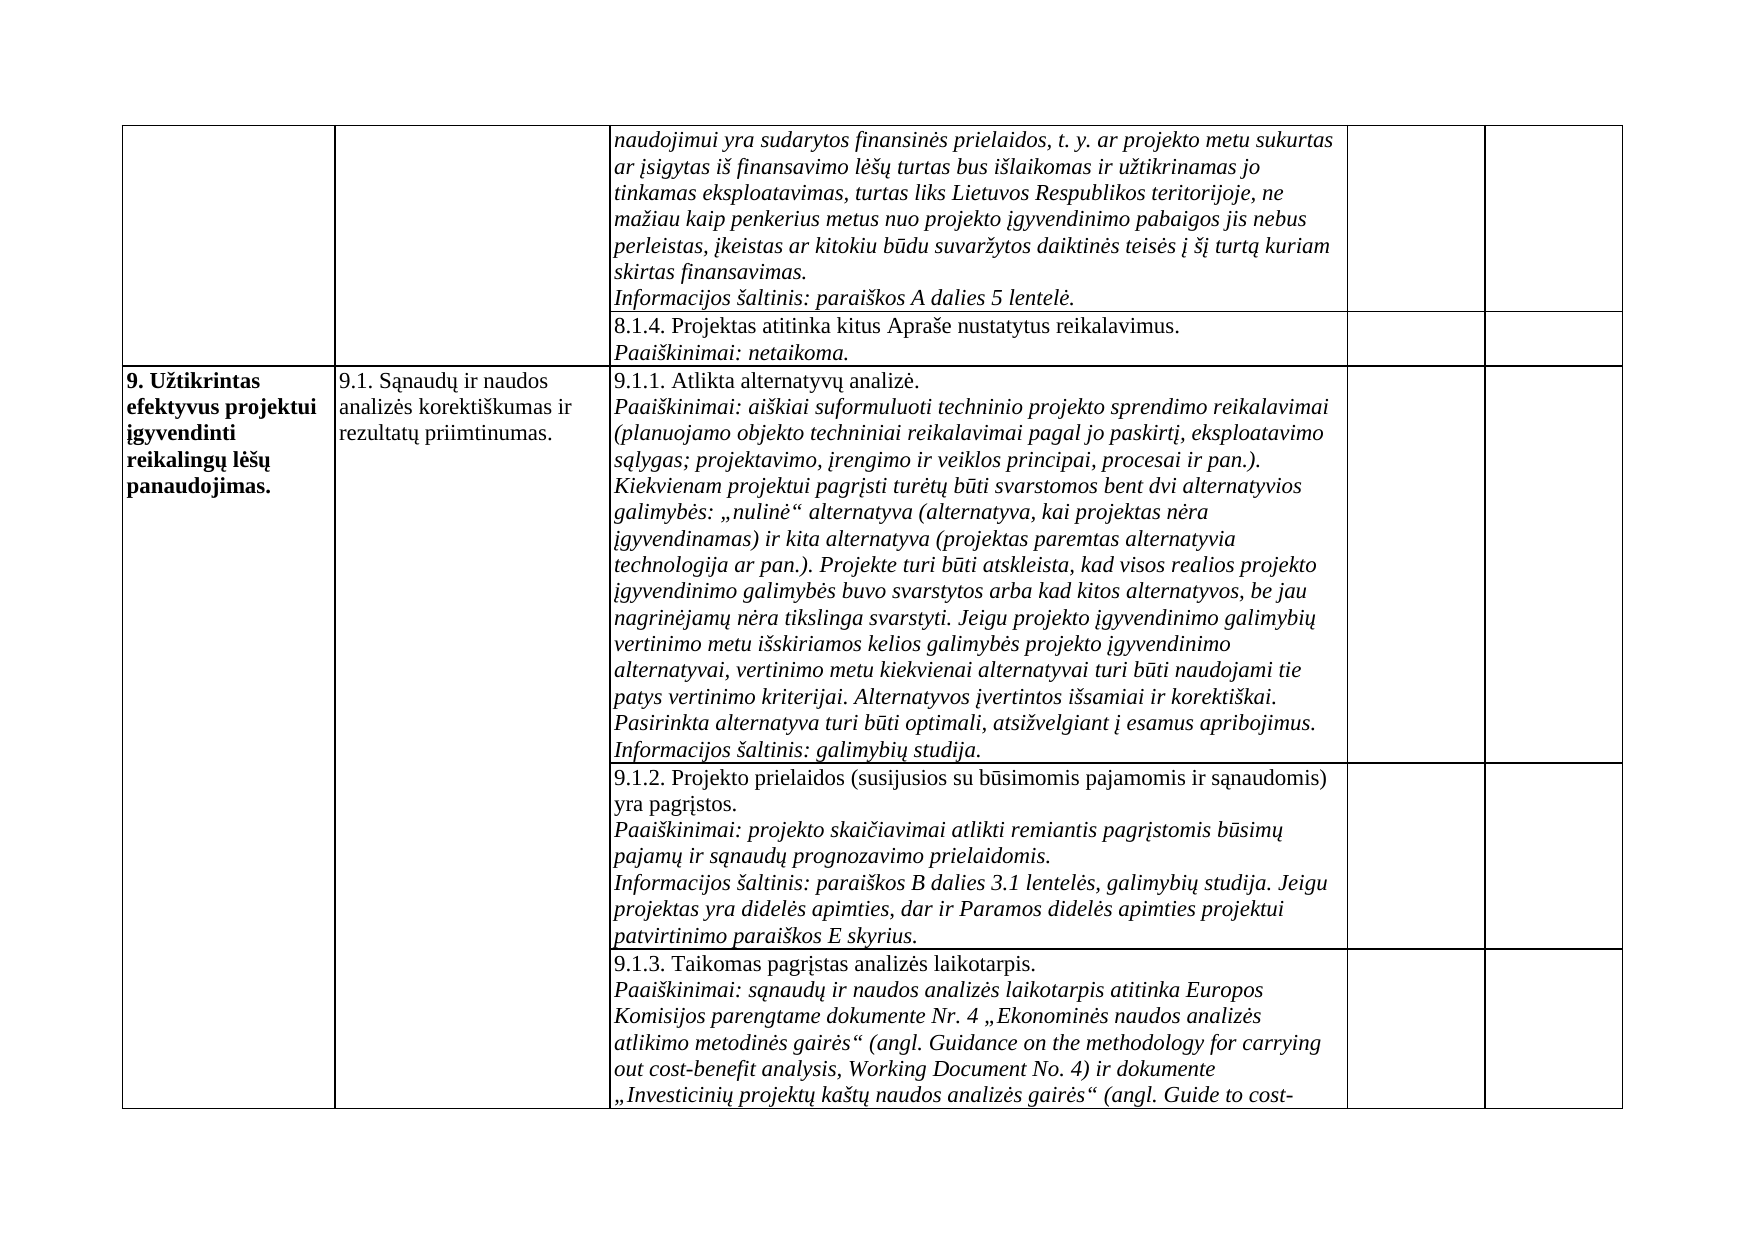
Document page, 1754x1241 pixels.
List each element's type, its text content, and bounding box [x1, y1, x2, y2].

table_cell [336, 126, 609, 365]
table_cell [1486, 764, 1622, 948]
table_cell naudojimui yra sudarytos finansinės prielaidos, t. y. ar projekto metu sukurtas ar įsigytas iš finansavimo lėšų turtas bus išlaikomas ir užtikrinamas jo tinkamas eksploatavimas, turtas liks Lietuvos Respublikos teritorijoje, ne mažiau kaip penkerius metus nuo projekto įgyvendinimo pabaigos jis nebus perleistas, įkeistas ar kitokiu būdu suvaržytos daiktinės teisės į šį turtą kuriam skirtas finansavimas. Informacijos šaltinis: paraiškos A dalies 5 lentelė. [611, 126, 1347, 311]
table_cell [1486, 950, 1622, 1108]
table_cell [1486, 126, 1622, 311]
table_cell [1348, 950, 1484, 1108]
table_cell [1348, 312, 1484, 365]
table_cell [1486, 312, 1622, 365]
table_cell 8.1.4. Projektas atitinka kitus Apraše nustatytus reikalavimus. Paaiškinimai: netaikoma. [611, 312, 1347, 365]
table_cell [123, 126, 334, 365]
table_cell 9. Užtikrintas efektyvus projektui įgyvendinti reikalingų lėšų panaudojimas. [123, 367, 334, 1108]
table_cell 9.1. Sąnaudų ir naudos analizės korektiškumas ir rezultatų priimtinumas. [336, 367, 609, 1108]
table_cell [1348, 126, 1484, 311]
table_cell [1348, 764, 1484, 948]
table_cell 9.1.1. Atlikta alternatyvų analizė. Paaiškinimai: aiškiai suformuluoti techninio projekto sprendimo reikalavimai (planuojamo objekto techniniai reikalavimai pagal jo paskirtį, eksploatavimo sąlygas; projektavimo, įrengimo ir veiklos principai, procesai ir pan.). Kiekvienam projektui pagrįsti turėtų būti svarstomos bent dvi alternatyvios galimybės: „nulinė“ alternatyva (alternatyva, kai projektas nėra įgyvendinamas) ir kita alternatyva (projektas paremtas alternatyvia technologija ar pan.). Projekte turi būti atskleista, kad visos realios projekto įgyvendinimo galimybės buvo svarstytos arba kad kitos alternatyvos, be jau nagrinėjamų nėra tikslinga svarstyti. Jeigu projekto įgyvendinimo galimybių vertinimo metu išskiriamos kelios galimybės projekto įgyvendinimo alternatyvai, vertinimo metu kiekvienai alternatyvai turi būti naudojami tie patys vertinimo kriterijai. Alternatyvos įvertintos išsamiai ir korektiškai. Pasirinkta alternatyva turi būti optimali, atsižvelgiant į esamus apribojimus. Informacijos šaltinis: galimybių studija. [611, 367, 1347, 762]
table_cell [1348, 367, 1484, 762]
table_cell [1486, 367, 1622, 762]
table_cell 9.1.2. Projekto prielaidos (susijusios su būsimomis pajamomis ir sąnaudomis) yra pagrįstos. Paaiškinimai: projekto skaičiavimai atlikti remiantis pagrįstomis būsimų pajamų ir sąnaudų prognozavimo prielaidomis. Informacijos šaltinis: paraiškos B dalies 3.1 lentelės, galimybių studija. Jeigu projektas yra didelės apimties, dar ir Paramos didelės apimties projektui patvirtinimo paraiškos E skyrius. [611, 764, 1347, 948]
table_cell 9.1.3. Taikomas pagrįstas analizės laikotarpis. Paaiškinimai: sąnaudų ir naudos analizės laikotarpis atitinka Europos Komisijos parengtame dokumente Nr. 4 „Ekonominės naudos analizės atlikimo metodinės gairės“ (angl. Guidance on the methodology for carrying out cost-benefit analysis, Working Document No. 4) ir dokumente „Investicinių projektų kaštų naudos analizės gairės“ (angl. Guide to cost- [611, 950, 1347, 1108]
